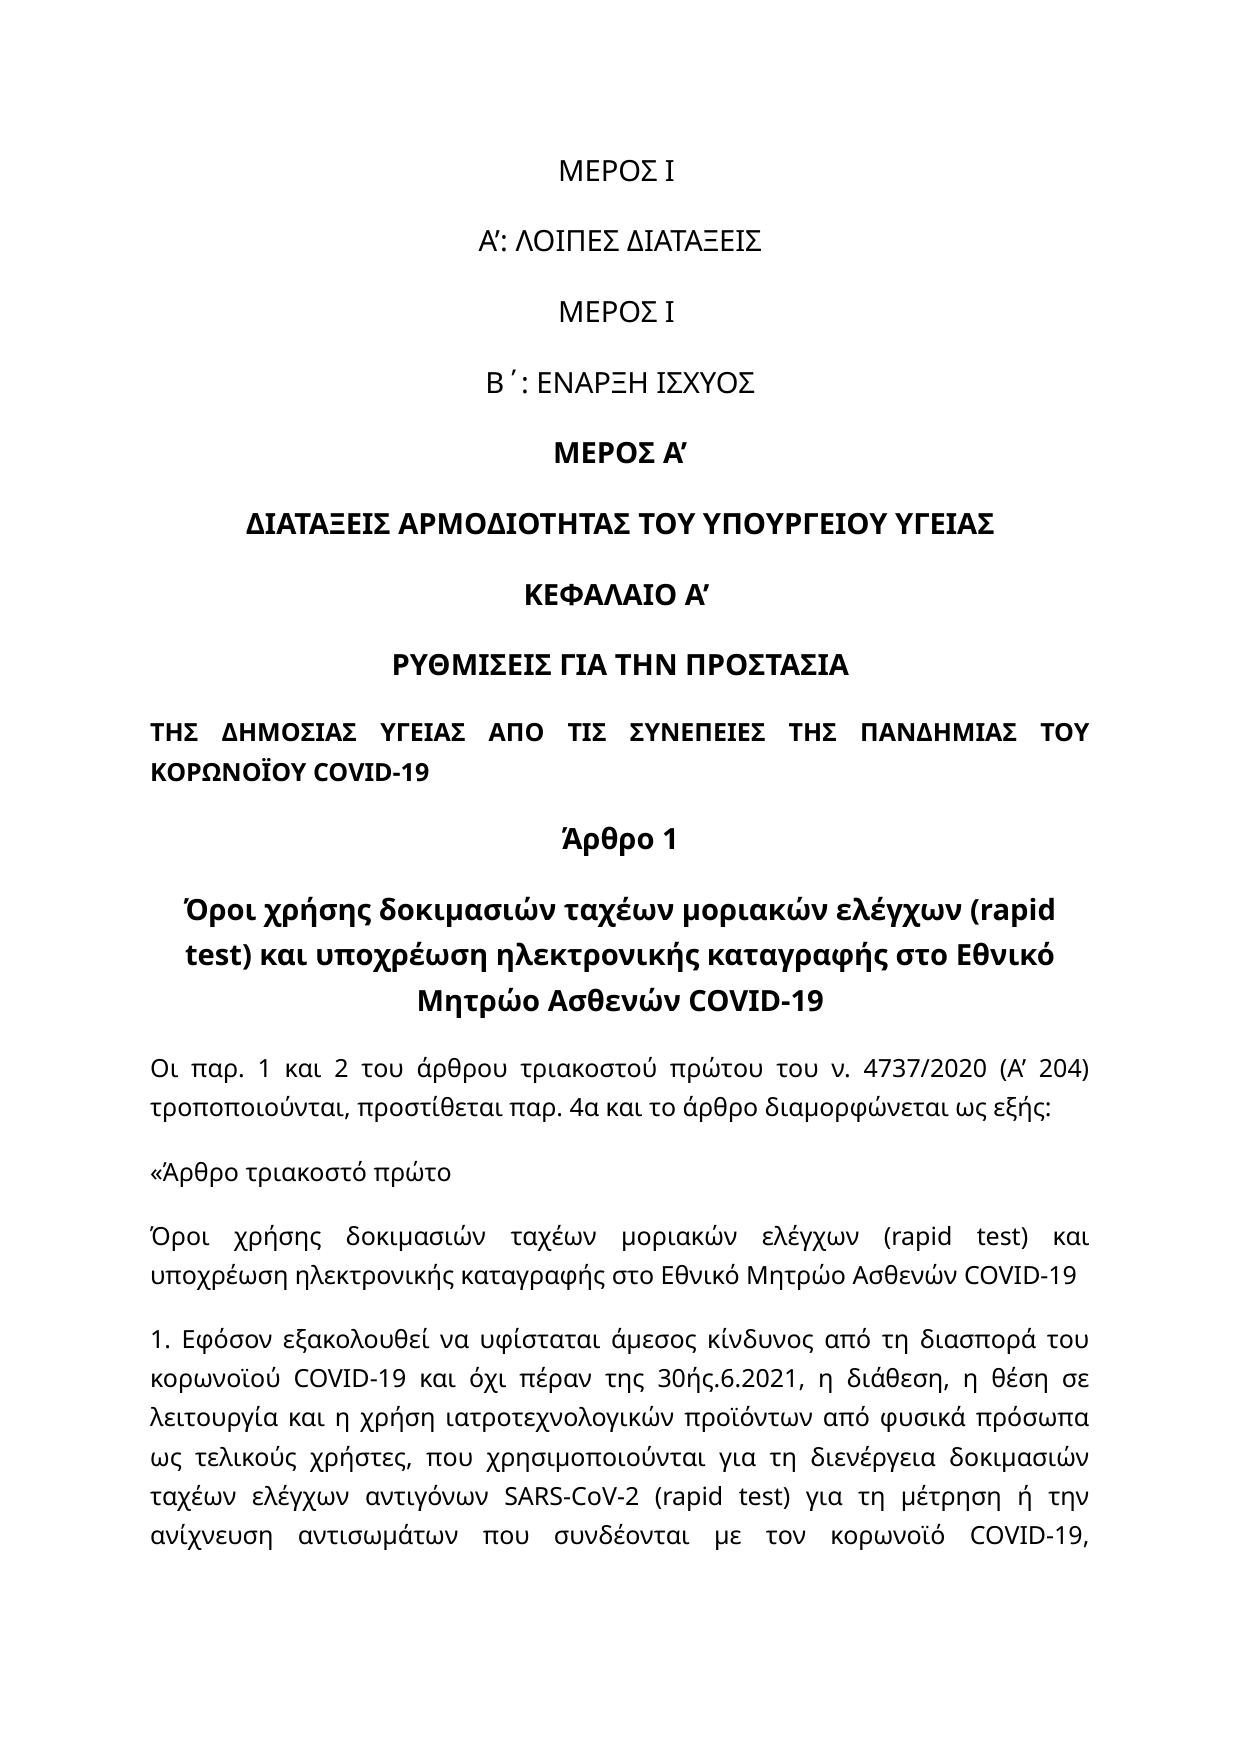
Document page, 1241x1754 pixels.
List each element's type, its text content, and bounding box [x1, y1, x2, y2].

subtitle Όροι χρήσης δοκιμασιών ταχέων μοριακών ελέγχων (rapid test) και υποχρέωση ηλεκτρονικής καταγραφής στο Εθνικό Μητρώο Ασθενών COVID-19 [150, 889, 1090, 1020]
subtitle ΜΕΡΟΣ Α’ [150, 432, 1090, 472]
subtitle ΜΕΡΟΣ Ι [150, 291, 1090, 331]
subtitle Α’: ΛΟΙΠΕΣ ΔΙΑΤΑΞΕΙΣ [150, 221, 1090, 260]
text Όροι χρήσης δοκιμασιών ταχέων μοριακών ελέγχων (rapid test) και υποχρέωση ηλεκτρονικής καταγραφής στο Εθνικό Μητρώο Ασθενών COVID-19 [150, 1218, 1090, 1292]
subtitle ΜΕΡΟΣ Ι [150, 150, 1090, 190]
subtitle ΡΥΘΜΙΣΕΙΣ ΓΙΑ ΤΗΝ ΠΡΟΣΤΑΣΙΑ [150, 644, 1090, 684]
subtitle Άρθρο 1 [150, 818, 1090, 858]
text Οι παρ. 1 και 2 του άρθρου τριακοστού πρώτου του ν. 4737/2020 (Α’ 204) τροποποιούνται, προστίθεται παρ. 4α και το άρθρο διαμορφώνεται ως εξής: [150, 1051, 1090, 1124]
subtitle ΚΕΦΑΛΑΙΟ Α’ [150, 574, 1090, 613]
subtitle Β΄: ΕΝΑΡΞΗ ΙΣΧΥΟΣ [150, 362, 1090, 402]
subtitle ΔΙΑΤΑΞΕΙΣ ΑΡΜΟΔΙΟΤΗΤΑΣ ΤΟΥ ΥΠΟΥΡΓΕΙΟΥ ΥΓΕΙΑΣ [150, 503, 1090, 543]
text «Άρθρο τριακοστό πρώτο [150, 1154, 1090, 1188]
text ΤΗΣ ΔΗΜΟΣΙΑΣ ΥΓΕΙΑΣ ΑΠΟ ΤΙΣ ΣΥΝΕΠΕΙΕΣ ΤΗΣ ΠΑΝΔΗΜΙΑΣ ΤΟΥ ΚΟΡΩΝΟΪΟΥ COVID-19 [150, 715, 1090, 788]
text 1. Εφόσον εξακολουθεί να υφίσταται άμεσος κίνδυνος από τη διασπορά του κορωνοϊού COVID-19 και όχι πέραν της 30ής.6.2021, η διάθεση, η θέση σε λειτουργία και η χρήση ιατροτεχνολογικών προϊόντων από φυσικά πρόσωπα ως τελικούς χρήστες, που χρησιμοποιούνται για τη διενέργεια δοκιμασιών ταχέων ελέγχων αντιγόνων SARS-CoV-2 (rapid test) για τη μέτρηση ή την ανίχνευση αντισωμάτων που συνδέονται με τον κορωνοϊό COVID-19, [150, 1322, 1090, 1552]
